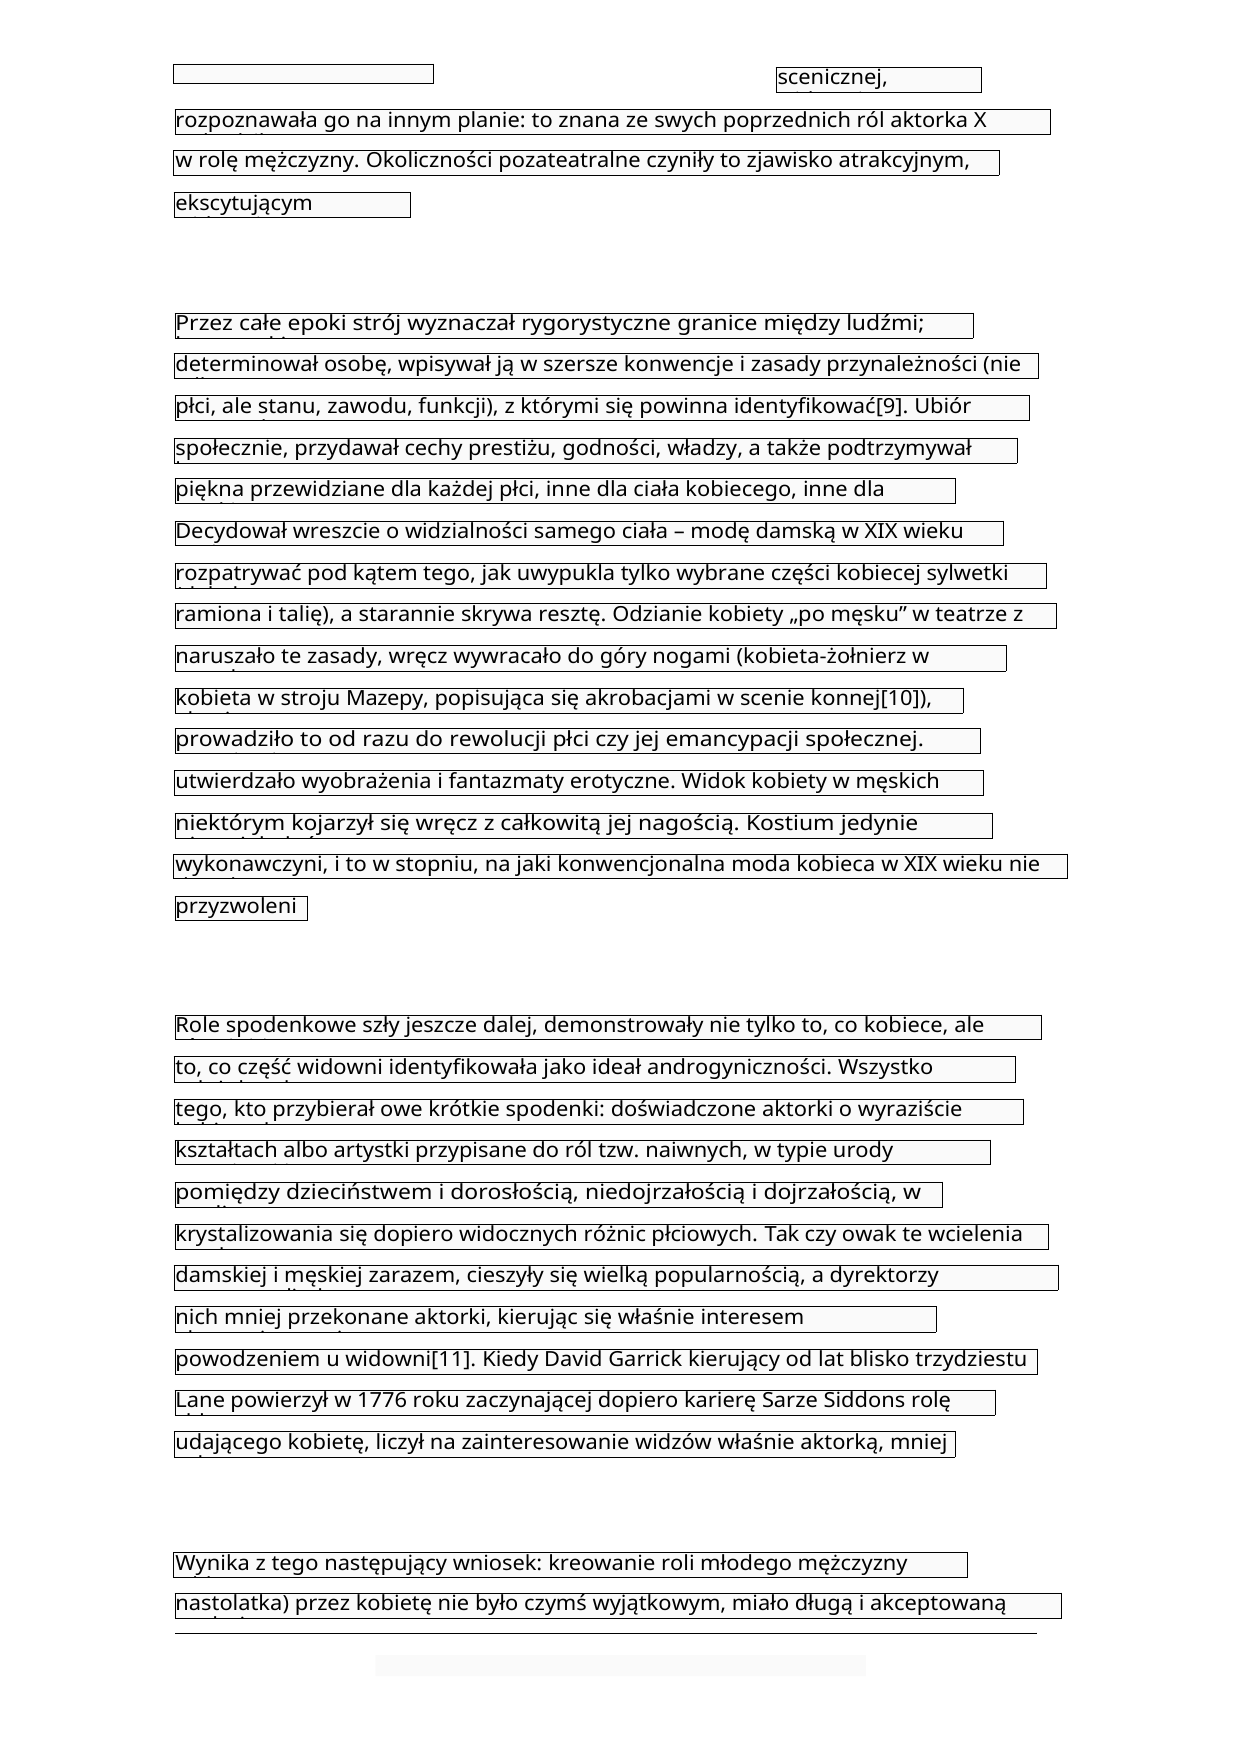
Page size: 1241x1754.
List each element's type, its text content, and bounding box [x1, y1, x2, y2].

text scenicznej, widownia [777, 68, 981, 92]
text piękna przewidziane dla każdej płci, inne dla ciała kobiecego, inne dla męskiego. [176, 479, 955, 503]
text Przez całe epoki strój wyznaczał rygorystyczne granice między ludźmi; krępował i [176, 314, 973, 338]
text damskiej i męskiej zarazem, cieszyły się wielką popularnością, a dyrektorzy przymuszali do [175, 1266, 1058, 1290]
text kształtach albo artystki przypisane do ról tzw. naiwnych, w typie urody sytuującej je [176, 1141, 990, 1164]
text Lane powierzył w 1776 roku zaczynającej dopiero karierę Sarze Siddons rolę chłopca [176, 1391, 995, 1415]
text utwierdzało wyobrażenia i fantazmaty erotyczne. Widok kobiety w męskich szatach [175, 771, 983, 795]
text ramiona i talię), a starannie skrywa resztę. Odzianie kobiety „po męsku” w teatrze z pozoru [176, 604, 1056, 628]
text Decydował wreszcie o widzialności samego ciała – modę damską w XIX wieku można [176, 522, 1003, 545]
text płci, ale stanu, zawodu, funkcji), z którymi się powinna identyfikować[9]. Ubiór sytuował [176, 396, 1029, 420]
text w rolę mężczyzny. Okoliczności pozateatralne czyniły to zjawisko atrakcyjnym, wręcz [175, 151, 999, 175]
text rozpatrywać pod kątem tego, jak uwypukla tylko wybrane części kobiecej sylwetki (dekolt, [176, 564, 1046, 588]
text nich mniej przekonane aktorki, kierując się właśnie interesem ekonomicznym i [176, 1307, 936, 1332]
text Wynika z tego następujący wniosek: kreowanie roli młodego mężczyzny (chłopca, [175, 1553, 967, 1577]
text determinował osobę, wpisywał ją w szersze konwencje i zasady przynależności (nie tylko [175, 354, 1038, 378]
text społecznie, przydawał cechy prestiżu, godności, władzy, a także podtrzymywał kanony [175, 439, 1017, 463]
text rozpoznawała go na innym planie: to znana ze swych poprzednich ról aktorka X wchodziła [176, 110, 1050, 134]
text niektórym kojarzył się wręcz z całkowitą jej nagością. Kostium jedynie ujawniał płeć [176, 814, 992, 838]
text naruszało te zasady, wręcz wywracało do góry nogami (kobieta-żołnierz w mundurze; [176, 646, 1006, 671]
text nastolatka) przez kobietę nie było czymś wyjątkowym, miało długą i akceptowaną tradycję; [176, 1594, 1061, 1618]
text Role spodenkowe szły jeszcze dalej, demonstrowały nie tylko to, co kobiece, ale również i [176, 1016, 1041, 1039]
text przyzwolenia. [176, 897, 307, 920]
text kobieta w stroju Mazepy, popisująca się akrobacjami w scenie konnej[10]), ale nie [176, 689, 963, 713]
text wykonawczyni, i to w stopniu, na jaki konwencjonalna moda kobieca w XIX wieku nie dawała [175, 855, 1067, 878]
text ekscytującym widownię. [175, 193, 410, 217]
text prowadziło to od razu do rewolucji płci czy jej emancypacji społecznej. Przeciwnie, [176, 729, 980, 753]
text tego, kto przybierał owe krótkie spodenki: doświadczone aktorki o wyraziście kobiecych [175, 1100, 1023, 1124]
text to, co część widowni identyfikowała jako ideał androgyniczności. Wszystko zależało od [175, 1057, 1015, 1082]
text powodzeniem u widowni[11]. Kiedy David Garrick kierujący od lat blisko trzydziestu Drury [176, 1350, 1037, 1374]
text pomiędzy dzieciństwem i dorosłością, niedojrzałością i dojrzałością, w stadium [176, 1183, 942, 1207]
text krystalizowania się dopiero widocznych różnic płciowych. Tak czy owak te wcielenia urody [176, 1225, 1048, 1249]
text udającego kobietę, liczył na zainteresowanie widzów właśnie aktorką, mniej rolą. [175, 1432, 955, 1457]
